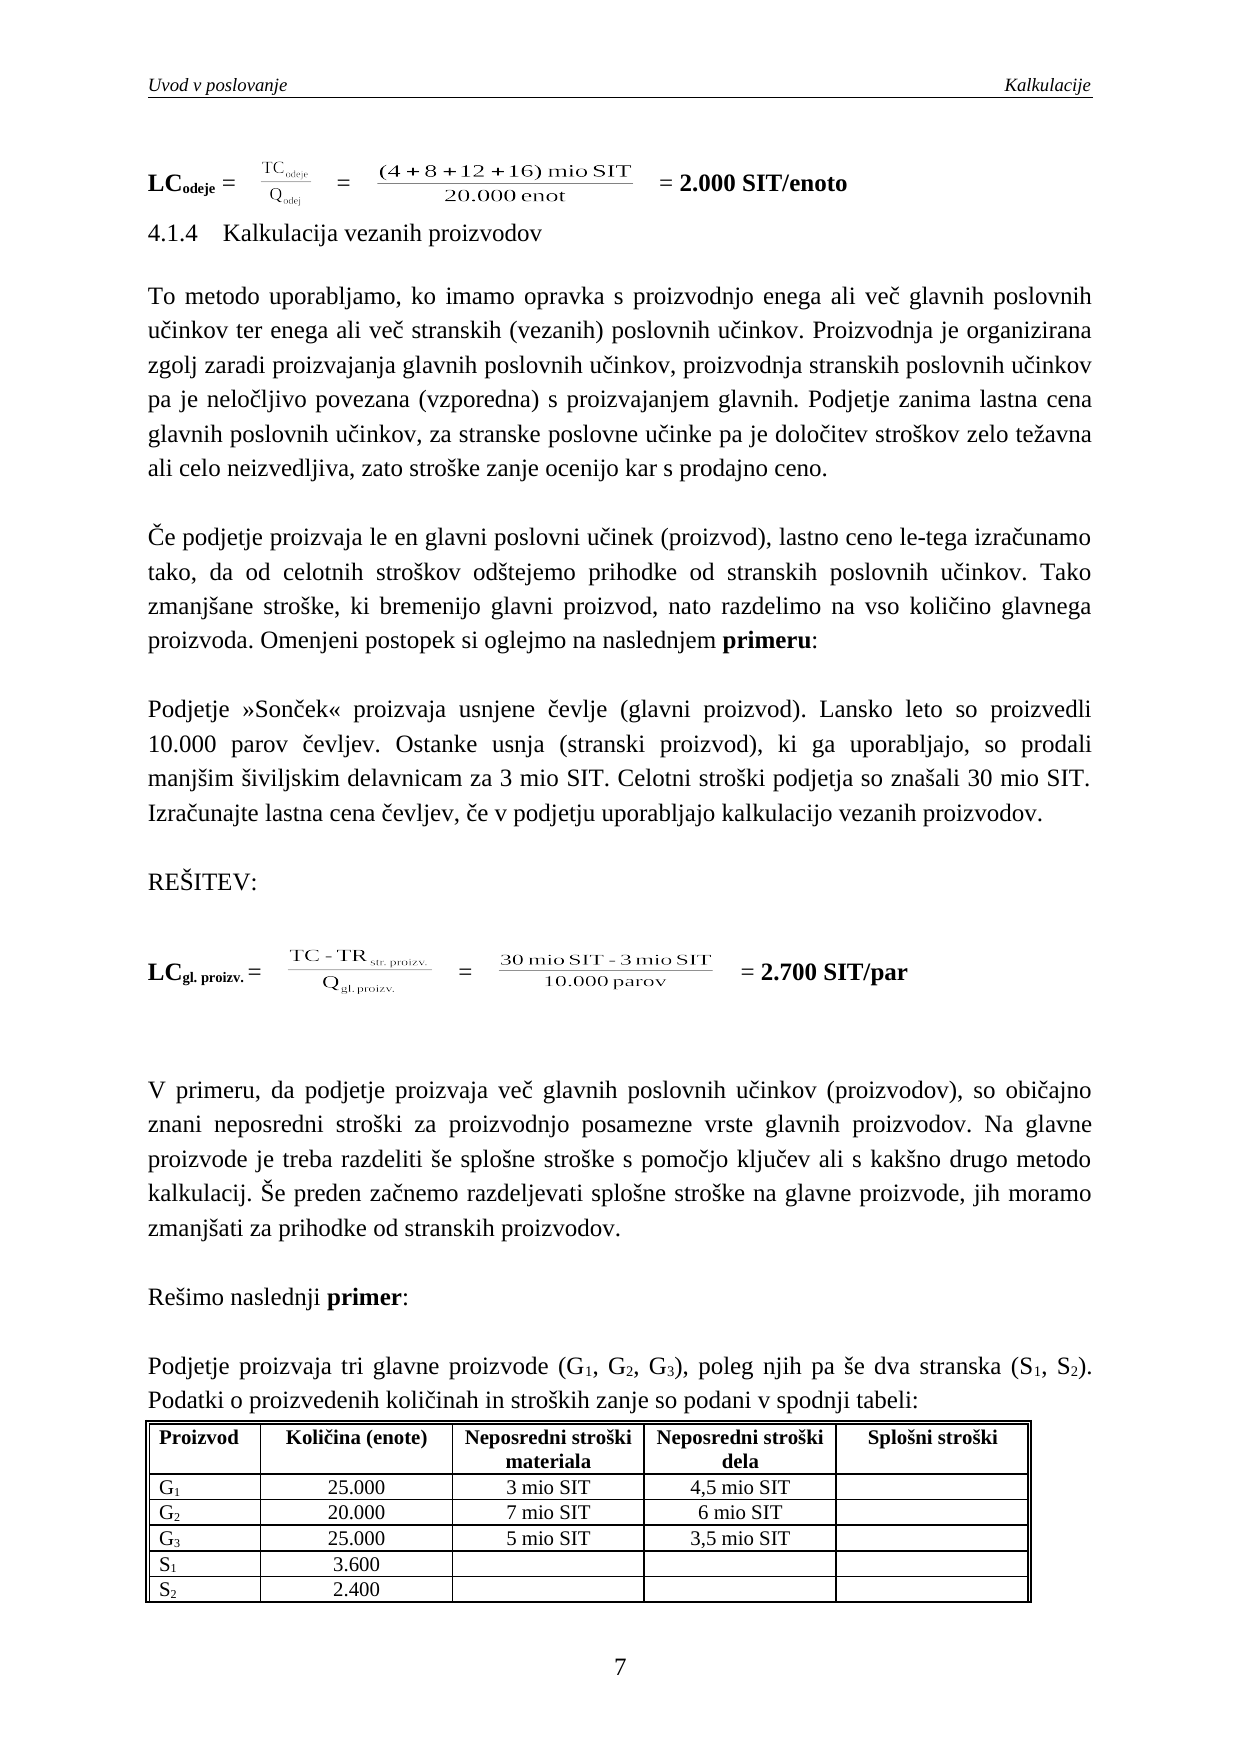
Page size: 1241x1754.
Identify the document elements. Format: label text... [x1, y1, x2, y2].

table_cell 6 mio SIT [645, 1500, 835, 1524]
table_header Neposredni stroški materiala [453, 1425, 643, 1473]
table_cell [837, 1577, 1027, 1601]
text V primeru, da podjetje proizvaja več glavnih poslovnih učinkov (proizvodov), so običajno znani neposredni stroški za proizvodnjo posamezne vrste glavnih proizvodov. Na glavne proizvode je treba razdeliti še splošne stroške s pomočjo ključev ali s kakšno drugo metodo kalkulacij. Še preden začnemo razdeljevati splošne stroške na glavne proizvode, jih moramo zmanjšati za prihodke od stranskih proizvodov. [148, 1075, 1093, 1242]
table_header Splošni stroški [837, 1425, 1027, 1473]
table_cell 4,5 mio SIT [645, 1475, 835, 1499]
table_cell G3 [150, 1526, 260, 1550]
table_header Neposredni stroški dela [645, 1425, 835, 1473]
table_cell [837, 1500, 1027, 1524]
table_cell G2 [150, 1500, 260, 1524]
table_cell 25.000 [261, 1475, 452, 1499]
table_header Proizvod [150, 1425, 260, 1473]
table_cell G1 [150, 1475, 260, 1499]
table_cell 3 mio SIT [453, 1475, 643, 1499]
table_cell [837, 1552, 1027, 1576]
table_cell S1 [150, 1552, 260, 1576]
table_cell 5 mio SIT [453, 1526, 643, 1550]
text Če podjetje proizvaja le en glavni poslovni učinek (proizvod), lastno ceno le-tega izračunamo tako, da od celotnih stroškov odštejemo prihodke od stranskih poslovnih učinkov. Tako zmanjšane stroške, ki bremenijo glavni proizvod, nato razdelimo na vso količino glavnega proizvoda. Omenjeni postopek si oglejmo na naslednjem primeru: [148, 522, 1093, 654]
text REŠITEV: [148, 867, 1093, 896]
table_cell 20.000 [261, 1500, 452, 1524]
table_cell [453, 1577, 643, 1601]
table_cell [645, 1552, 835, 1576]
table_cell 3.600 [261, 1552, 452, 1576]
text To metodo uporabljamo, ko imamo opravka s proizvodnjo enega ali več glavnih poslovnih učinkov ter enega ali več stranskih (vezanih) poslovnih učinkov. Proizvodnja je organizirana zgolj zaradi proizvajanja glavnih poslovnih učinkov, proizvodnja stranskih poslovnih učinkov pa je neločljivo povezana (vzporedna) s proizvajanjem glavnih. Podjetje zanima lastna cena glavnih poslovnih učinkov, za stranske poslovne učinke pa je določitev stroškov zelo težavna ali celo neizvedljiva, zato stroške zanje ocenijo kar s prodajno ceno. [148, 281, 1093, 482]
text Rešimo naslednji primer: [148, 1282, 1093, 1311]
table_cell 3,5 mio SIT [645, 1526, 835, 1550]
table_cell 2.400 [261, 1577, 452, 1601]
table_header Količina (enote) [261, 1425, 452, 1473]
list Kalkulacija vezanih proizvodov [148, 218, 1093, 246]
table_cell [837, 1475, 1027, 1499]
table_cell 7 mio SIT [453, 1500, 643, 1524]
text LCodeje = = = 2.000 SIT/enoto [148, 148, 1093, 218]
text Podjetje »Sonček« proizvaja usnjene čevlje (glavni proizvod). Lansko leto so proizvedli 10.000 parov čevljev. Ostanke usnja (stranski proizvod), ki ga uporabljajo, so prodali manjšim šiviljskim delavnicam za 3 mio SIT. Celotni stroški podjetja so znašali 30 mio SIT. Izračunajte lastna cena čevljev, če v podjetju uporabljajo kalkulacijo vezanih proizvodov. [148, 694, 1093, 827]
table_cell S2 [150, 1577, 260, 1601]
table_cell [645, 1577, 835, 1601]
text Podjetje proizvaja tri glavne proizvode (G1, G2, G3), poleg njih pa še dva stranska (S1, S2). Podatki o proizvedenih količinah in stroških zanje so podani v spodnji tabeli: [148, 1351, 1093, 1414]
table_cell 25.000 [261, 1526, 452, 1550]
table_cell [837, 1526, 1027, 1550]
table_cell [453, 1552, 643, 1576]
text LCgl. proizv. = = = 2.700 SIT/par [148, 936, 1093, 1006]
